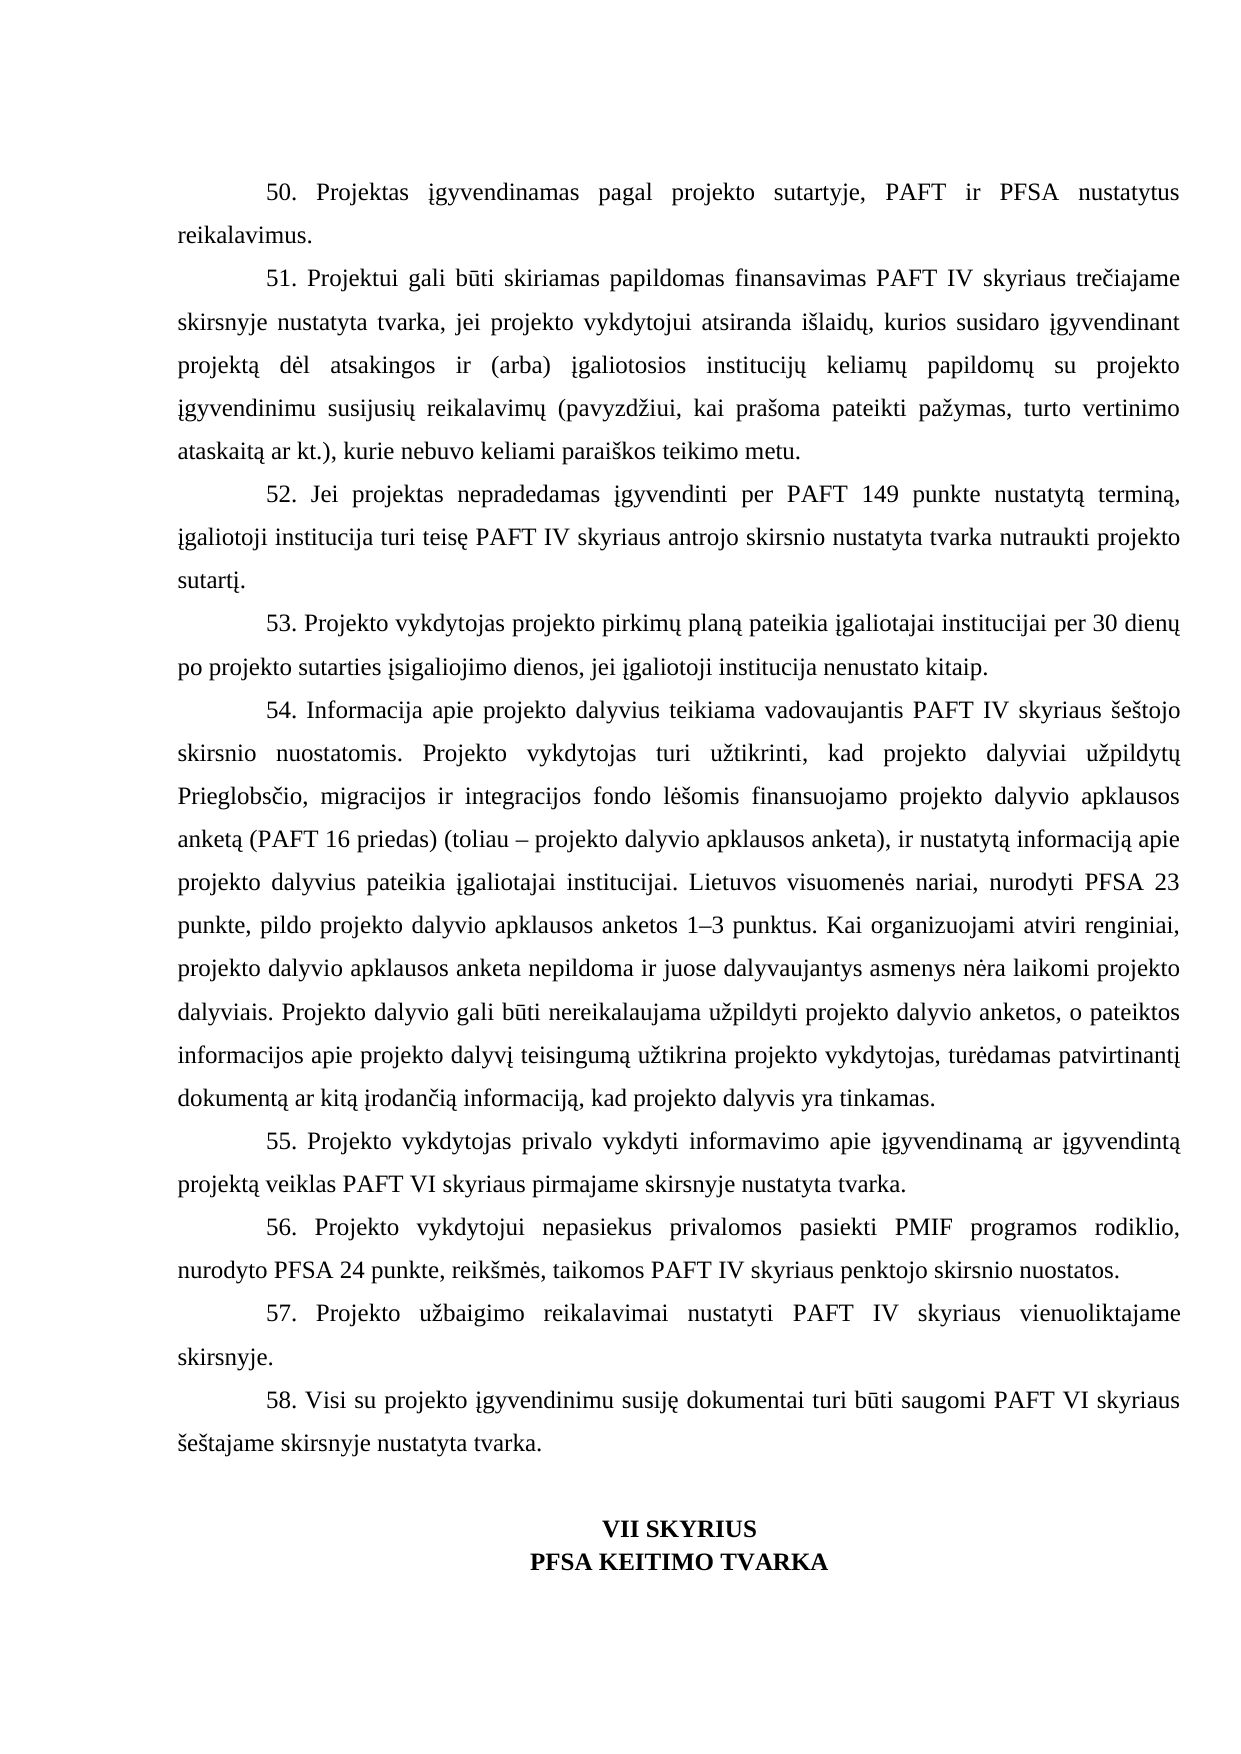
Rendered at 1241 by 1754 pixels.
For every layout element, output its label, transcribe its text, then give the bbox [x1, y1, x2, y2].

text 55. Projekto vykdytojas privalo vykdyti informavimo apie įgyvendinamą ar įgyvendintą projektą veiklas PAFT VI skyriaus pirmajame skirsnyje nustatyta tvarka. [177, 1126, 1181, 1198]
text VII SKYRIUS [177, 1514, 1181, 1543]
text 58. Visi su projekto įgyvendinimu susiję dokumentai turi būti saugomi PAFT VI skyriaus šeštajame skirsnyje nustatyta tvarka. [177, 1385, 1181, 1457]
text 53. Projekto vykdytojas projekto pirkimų planą pateikia įgaliotajai institucijai per 30 dienų po projekto sutarties įsigaliojimo dienos, jei įgaliotoji institucija nenustato kitaip. [177, 608, 1181, 680]
text 54. Informacija apie projekto dalyvius teikiama vadovaujantis PAFT IV skyriaus šeštojo skirsnio nuostatomis. Projekto vykdytojas turi užtikrinti, kad projekto dalyviai užpildytų Prieglobsčio, migracijos ir integracijos fondo lėšomis finansuojamo projekto dalyvio apklausos anketą (PAFT 16 priedas) (toliau – projekto dalyvio apklausos anketa), ir nustatytą informaciją apie projekto dalyvius pateikia įgaliotajai institucijai. Lietuvos visuomenės nariai, nurodyti PFSA 23 punkte, pildo projekto dalyvio apklausos anketos 1–3 punktus. Kai organizuojami atviri renginiai, projekto dalyvio apklausos anketa nepildoma ir juose dalyvaujantys asmenys nėra laikomi projekto dalyviais. Projekto dalyvio gali būti nereikalaujama užpildyti projekto dalyvio anketos, o pateiktos informacijos apie projekto dalyvį teisingumą užtikrina projekto vykdytojas, turėdamas patvirtinantį dokumentą ar kitą įrodančią informaciją, kad projekto dalyvis yra tinkamas. [177, 695, 1181, 1112]
text 56. Projekto vykdytojui nepasiekus privalomos pasiekti PMIF programos rodiklio, nurodyto PFSA 24 punkte, reikšmės, taikomos PAFT IV skyriaus penktojo skirsnio nuostatos. [177, 1212, 1181, 1284]
text PFSA KEITIMO TVARKA [177, 1547, 1181, 1576]
text 52. Jei projektas nepradedamas įgyvendinti per PAFT 149 punkte nustatytą terminą, įgaliotoji institucija turi teisę PAFT IV skyriaus antrojo skirsnio nustatyta tvarka nutraukti projekto sutartį. [177, 479, 1181, 594]
text 57. Projekto užbaigimo reikalavimai nustatyti PAFT IV skyriaus vienuoliktajame skirsnyje. [177, 1298, 1181, 1370]
text 50. Projektas įgyvendinamas pagal projekto sutartyje, PAFT ir PFSA nustatytus reikalavimus. [177, 177, 1181, 249]
text 51. Projektui gali būti skiriamas papildomas finansavimas PAFT IV skyriaus trečiajame skirsnyje nustatyta tvarka, jei projekto vykdytojui atsiranda išlaidų, kurios susidaro įgyvendinant projektą dėl atsakingos ir (arba) įgaliotosios institucijų keliamų papildomų su projekto įgyvendinimu susijusių reikalavimų (pavyzdžiui, kai prašoma pateikti pažymas, turto vertinimo ataskaitą ar kt.), kurie nebuvo keliami paraiškos teikimo metu. [177, 263, 1181, 465]
